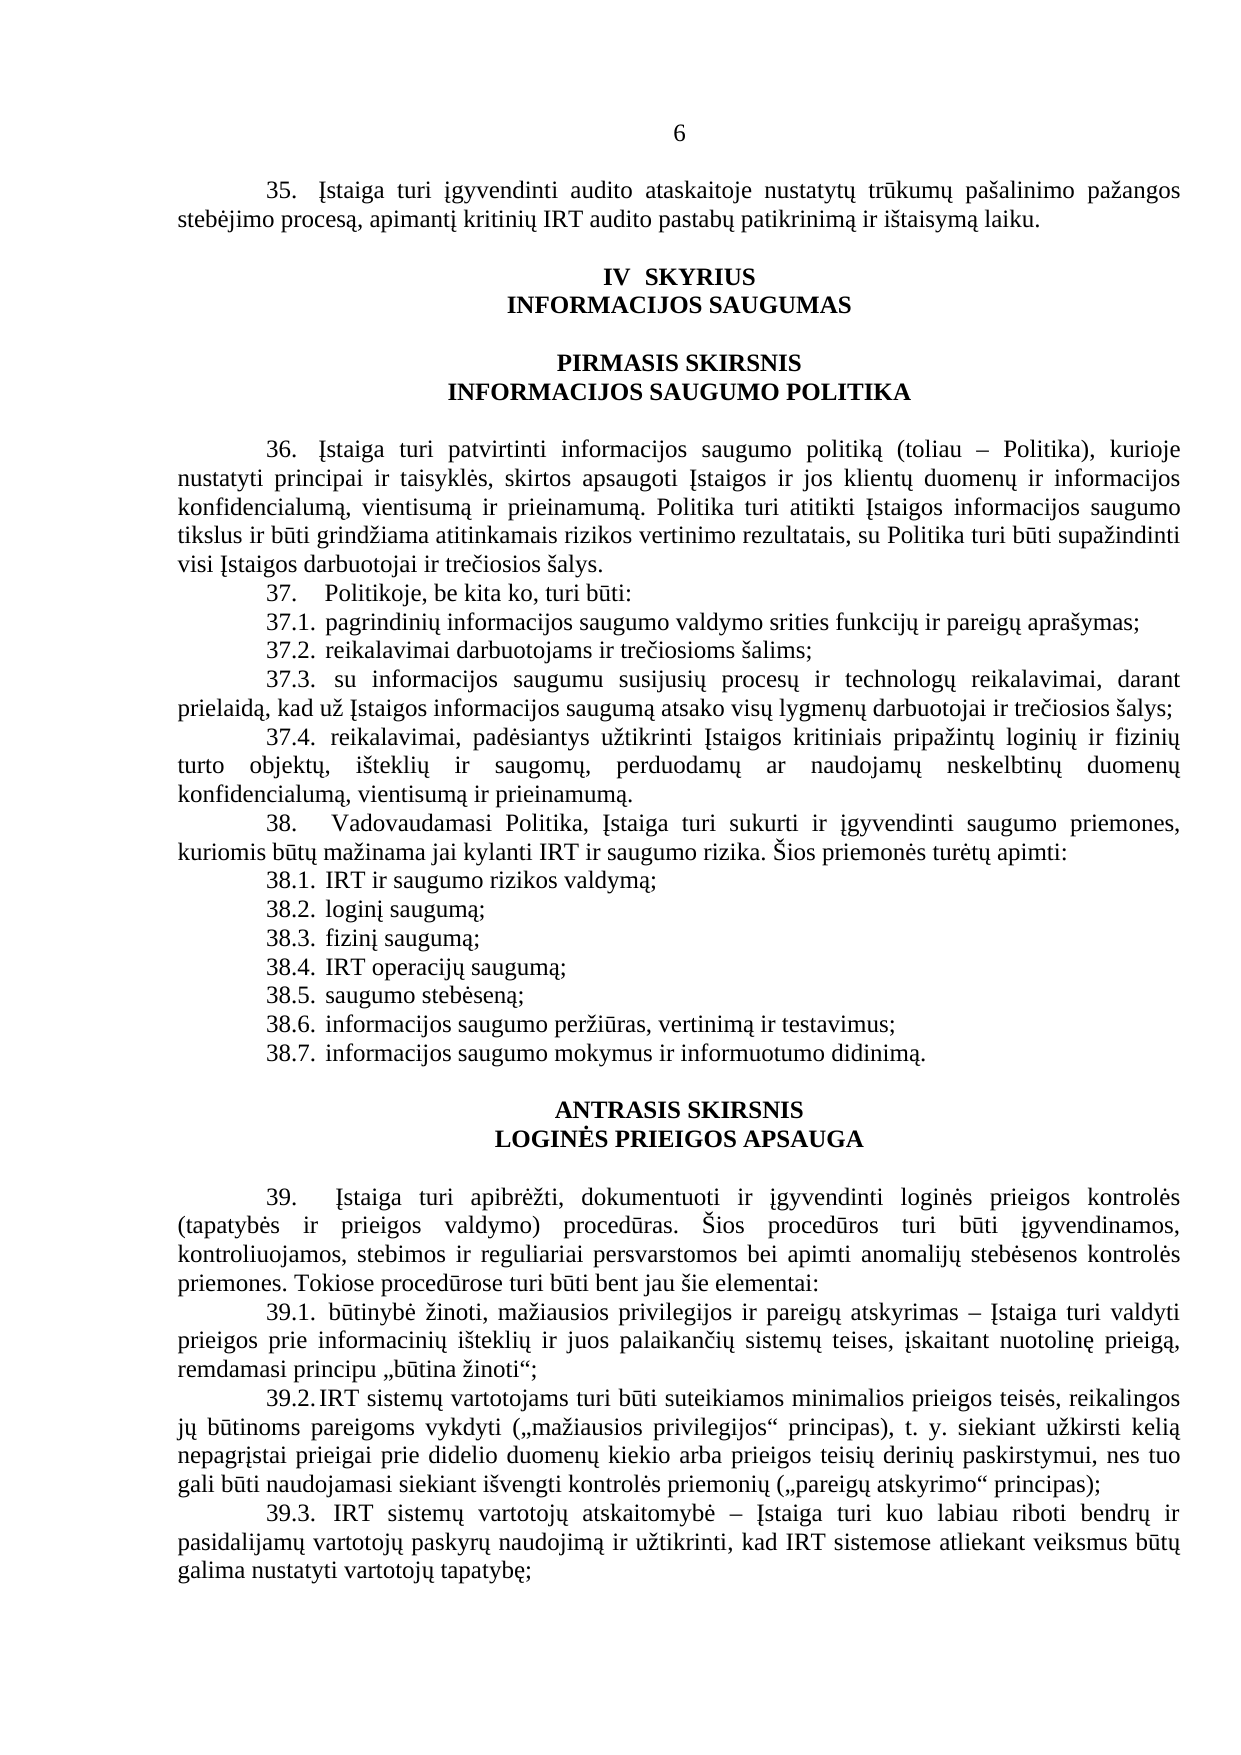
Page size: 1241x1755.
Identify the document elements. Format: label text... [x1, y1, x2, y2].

text 36. Įstaiga turi patvirtinti informacijos saugumo politiką (toliau – Politika), kurioje nustatyti principai ir taisyklės, skirtos apsaugoti Įstaigos ir jos klientų duomenų ir informacijos konfidencialumą, vientisumą ir prieinamumą. Politika turi atitikti Įstaigos informacijos saugumo tikslus ir būti grindžiama atitinkamais rizikos vertinimo rezultatais, su Politika turi būti supažindinti visi Įstaigos darbuotojai ir trečiosios šalys. [177, 434, 1181, 578]
text 38.4. IRT operacijų saugumą; [177, 952, 1181, 981]
text 38.3. fizinį saugumą; [177, 923, 1181, 952]
text 39.1. būtinybė žinoti, mažiausios privilegijos ir pareigų atskyrimas – Įstaiga turi valdyti prieigos prie informacinių išteklių ir juos palaikančių sistemų teises, įskaitant nuotolinę prieigą, remdamasi principu „būtina žinoti“; [177, 1297, 1181, 1383]
text ANTRASIS SKIRSNIS [177, 1096, 1181, 1124]
text 38.7. informacijos saugumo mokymus ir informuotumo didinimą. [177, 1038, 1181, 1067]
text PIRMASIS SKIRSNIS [177, 348, 1181, 377]
text 37.2. reikalavimai darbuotojams ir trečiosioms šalims; [177, 636, 1181, 664]
text 35. Įstaiga turi įgyvendinti audito ataskaitoje nustatytų trūkumų pašalinimo pažangos stebėjimo procesą, apimantį kritinių IRT audito pastabų patikrinimą ir ištaisymą laiku. [177, 176, 1181, 233]
text 38. Vadovaudamasi Politika, Įstaiga turi sukurti ir įgyvendinti saugumo priemones, kuriomis būtų mažinama jai kylanti IRT ir saugumo rizika. Šios priemonės turėtų apimti: [177, 808, 1181, 866]
text INFORMACIJOS SAUGUMO POLITIKA [177, 377, 1181, 406]
text 38.5. saugumo stebėseną; [177, 981, 1181, 1009]
text 37.3. su informacijos saugumu susijusių procesų ir technologų reikalavimai, darant prielaidą, kad už Įstaigos informacijos saugumą atsako visų lygmenų darbuotojai ir trečiosios šalys; [177, 664, 1181, 722]
text 37.1. pagrindinių informacijos saugumo valdymo srities funkcijų ir pareigų aprašymas; [177, 607, 1181, 636]
text IV SKYRIUS [177, 262, 1181, 291]
text 38.2. loginį saugumą; [177, 894, 1181, 923]
text 37.4. reikalavimai, padėsiantys užtikrinti Įstaigos kritiniais pripažintų loginių ir fizinių turto objektų, išteklių ir saugomų, perduodamų ar naudojamų neskelbtinų duomenų konfidencialumą, vientisumą ir prieinamumą. [177, 722, 1181, 808]
text LOGINĖS PRIEIGOS APSAUGA [177, 1124, 1181, 1153]
text 39.2. IRT sistemų vartotojams turi būti suteikiamos minimalios prieigos teisės, reikalingos jų būtinoms pareigoms vykdyti („mažiausios privilegijos“ principas), t. y. siekiant užkirsti kelią nepagrįstai prieigai prie didelio duomenų kiekio arba prieigos teisių derinių paskirstymui, nes tuo gali būti naudojamasi siekiant išvengti kontrolės priemonių („pareigų atskyrimo“ principas); [177, 1383, 1181, 1498]
text 38.6. informacijos saugumo peržiūras, vertinimą ir testavimus; [177, 1009, 1181, 1038]
text 37. Politikoje, be kita ko, turi būti: [177, 578, 1181, 607]
text INFORMACIJOS SAUGUMAS [177, 291, 1181, 319]
text 39.3. IRT sistemų vartotojų atskaitomybė – Įstaiga turi kuo labiau riboti bendrų ir pasidalijamų vartotojų paskyrų naudojimą ir užtikrinti, kad IRT sistemose atliekant veiksmus būtų galima nustatyti vartotojų tapatybę; [177, 1498, 1181, 1584]
text 39. Įstaiga turi apibrėžti, dokumentuoti ir įgyvendinti loginės prieigos kontrolės (tapatybės ir prieigos valdymo) procedūras. Šios procedūros turi būti įgyvendinamos, kontroliuojamos, stebimos ir reguliariai persvarstomos bei apimti anomalijų stebėsenos kontrolės priemones. Tokiose procedūrose turi būti bent jau šie elementai: [177, 1182, 1181, 1297]
text 38.1. IRT ir saugumo rizikos valdymą; [177, 866, 1181, 894]
